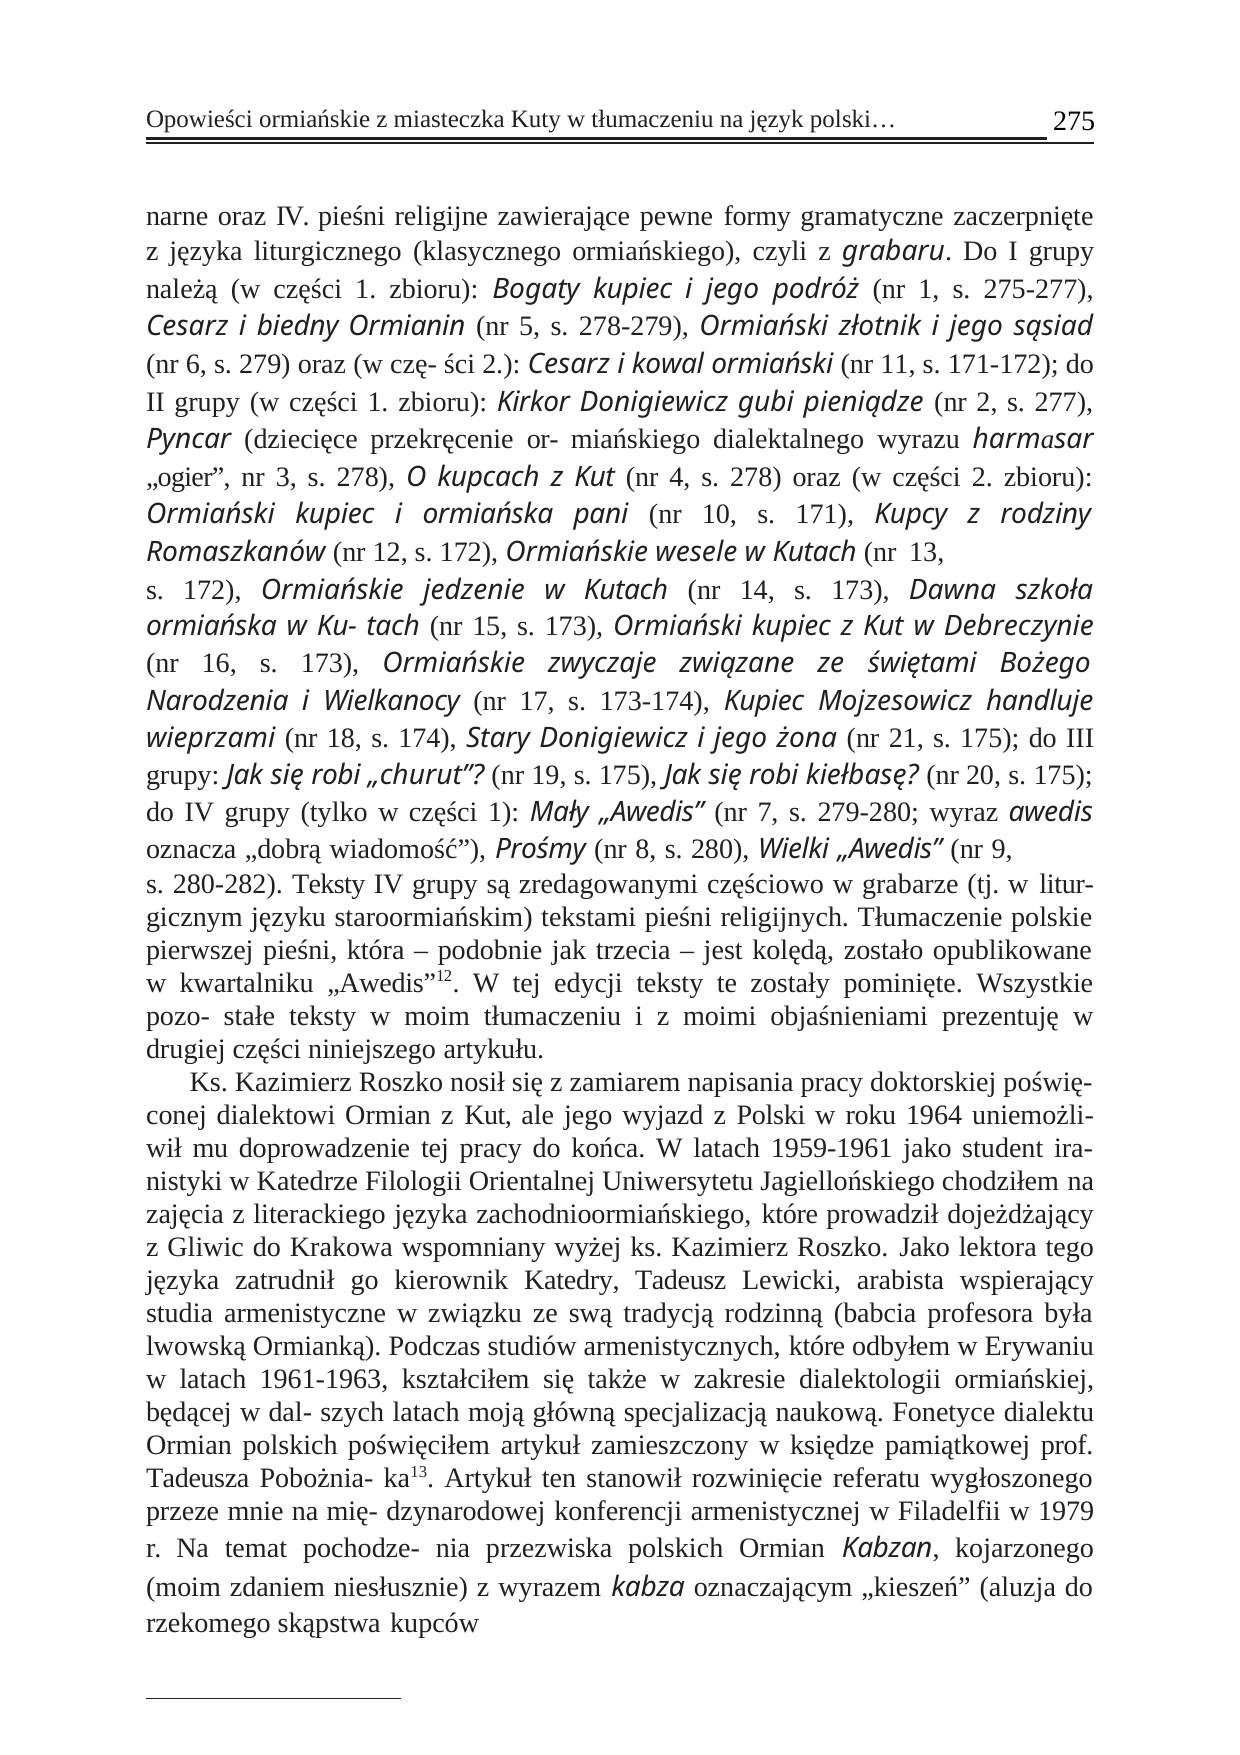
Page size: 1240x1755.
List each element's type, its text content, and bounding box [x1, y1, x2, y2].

text s. 172), Ormiańskie jedzenie w Kutach (nr 14, s. 173), Dawna szkoła ormiańska w Ku- tach (nr 15, s. 173), Ormiański kupiec z Kut w Debreczynie (nr 16, s. 173), Ormiańskie zwyczaje związane ze świętami Bożego Narodzenia i Wielkanocy (nr 17, s. 173-174), Kupiec Mojzesowicz handluje wieprzami (nr 18, s. 174), Stary Donigiewicz i jego żona (nr 21, s. 175); do III grupy: Jak się robi „churut”? (nr 19, s. 175), Jak się robi kiełbasę? (nr 20, s. 175); do IV grupy (tylko w części 1): Mały „Awedis” (nr 7, s. 279-280; wyraz awedis oznacza „dobrą wiadomość”), Prośmy (nr 8, s. 280), Wielki „Awedis” (nr 9, [146, 570, 1094, 867]
text narne oraz IV. pieśni religijne zawierające pewne formy gramatyczne zaczerpnięte z języka liturgicznego (klasycznego ormiańskiego), czyli z grabaru. Do I grupy należą (w części 1. zbioru): Bogaty kupiec i jego podróż (nr 1, s. 275-277), Cesarz i biedny Ormianin (nr 5, s. 278-279), Ormiański złotnik i jego sąsiad (nr 6, s. 279) oraz (w czę- ści 2.): Cesarz i kowal ormiański (nr 11, s. 171-172); do II grupy (w części 1. zbioru): Kirkor Donigiewicz gubi pieniądze (nr 2, s. 277), Pyncar (dziecięce przekręcenie or- miańskiego dialektalnego wyrazu harmasar „ogier”, nr 3, s. 278), O kupcach z Kut (nr 4, s. 278) oraz (w części 2. zbioru): Ormiański kupiec i ormiańska pani (nr 10, s. 171), Kupcy z rodziny Romaszkanów (nr 12, s. 172), Ormiańskie wesele w Kutach (nr 13, [146, 199, 1094, 570]
text Ks. Kazimierz Roszko nosił się z zamiarem napisania pracy doktorskiej poświę- conej dialektowi Ormian z Kut, ale jego wyjazd z Polski w roku 1964 uniemożli- wił mu doprowadzenie tej pracy do końca. W latach 1959-1961 jako student ira- nistyki w Katedrze Filologii Orientalnej Uniwersytetu Jagiellońskiego chodziłem na zajęcia z literackiego języka zachodnioormiańskiego, które prowadził dojeżdżający z Gliwic do Krakowa wspomniany wyżej ks. Kazimierz Roszko. Jako lektora tego języka zatrudnił go kierownik Katedry, Tadeusz Lewicki, arabista wspierający studia armenistyczne w związku ze swą tradycją rodzinną (babcia profesora była lwowską Ormianką). Podczas studiów armenistycznych, które odbyłem w Erywaniu w latach 1961-1963, kształciłem się także w zakresie dialektologii ormiańskiej, będącej w dal- szych latach moją główną specjalizacją naukową. Fonetyce dialektu Ormian polskich poświęciłem artykuł zamieszczony w księdze pamiątkowej prof. Tadeusza Pobożnia- ka13. Artykuł ten stanowił rozwinięcie referatu wygłoszonego przeze mnie na mię- dzynarodowej konferencji armenistycznej w Filadelfii w 1979 r. Na temat pochodze- nia przezwiska polskich Ormian Kabzan, kojarzonego (moim zdaniem niesłusznie) z wyrazem kabza oznaczającym „kieszeń” (aluzja do rzekomego skąpstwa kupców [146, 1065, 1094, 1638]
text s. 280-282). Teksty IV grupy są zredagowanymi częściowo w grabarze (tj. w litur- gicznym języku staroormiańskim) tekstami pieśni religijnych. Tłumaczenie polskie pierwszej pieśni, która – podobnie jak trzecia – jest kolędą, zostało opublikowane w kwartalniku „Awedis”12. W tej edycji teksty te zostały pominięte. Wszystkie pozo- stałe teksty w moim tłumaczeniu i z moimi objaśnieniami prezentuję w drugiej części niniejszego artykułu. [146, 867, 1094, 1064]
